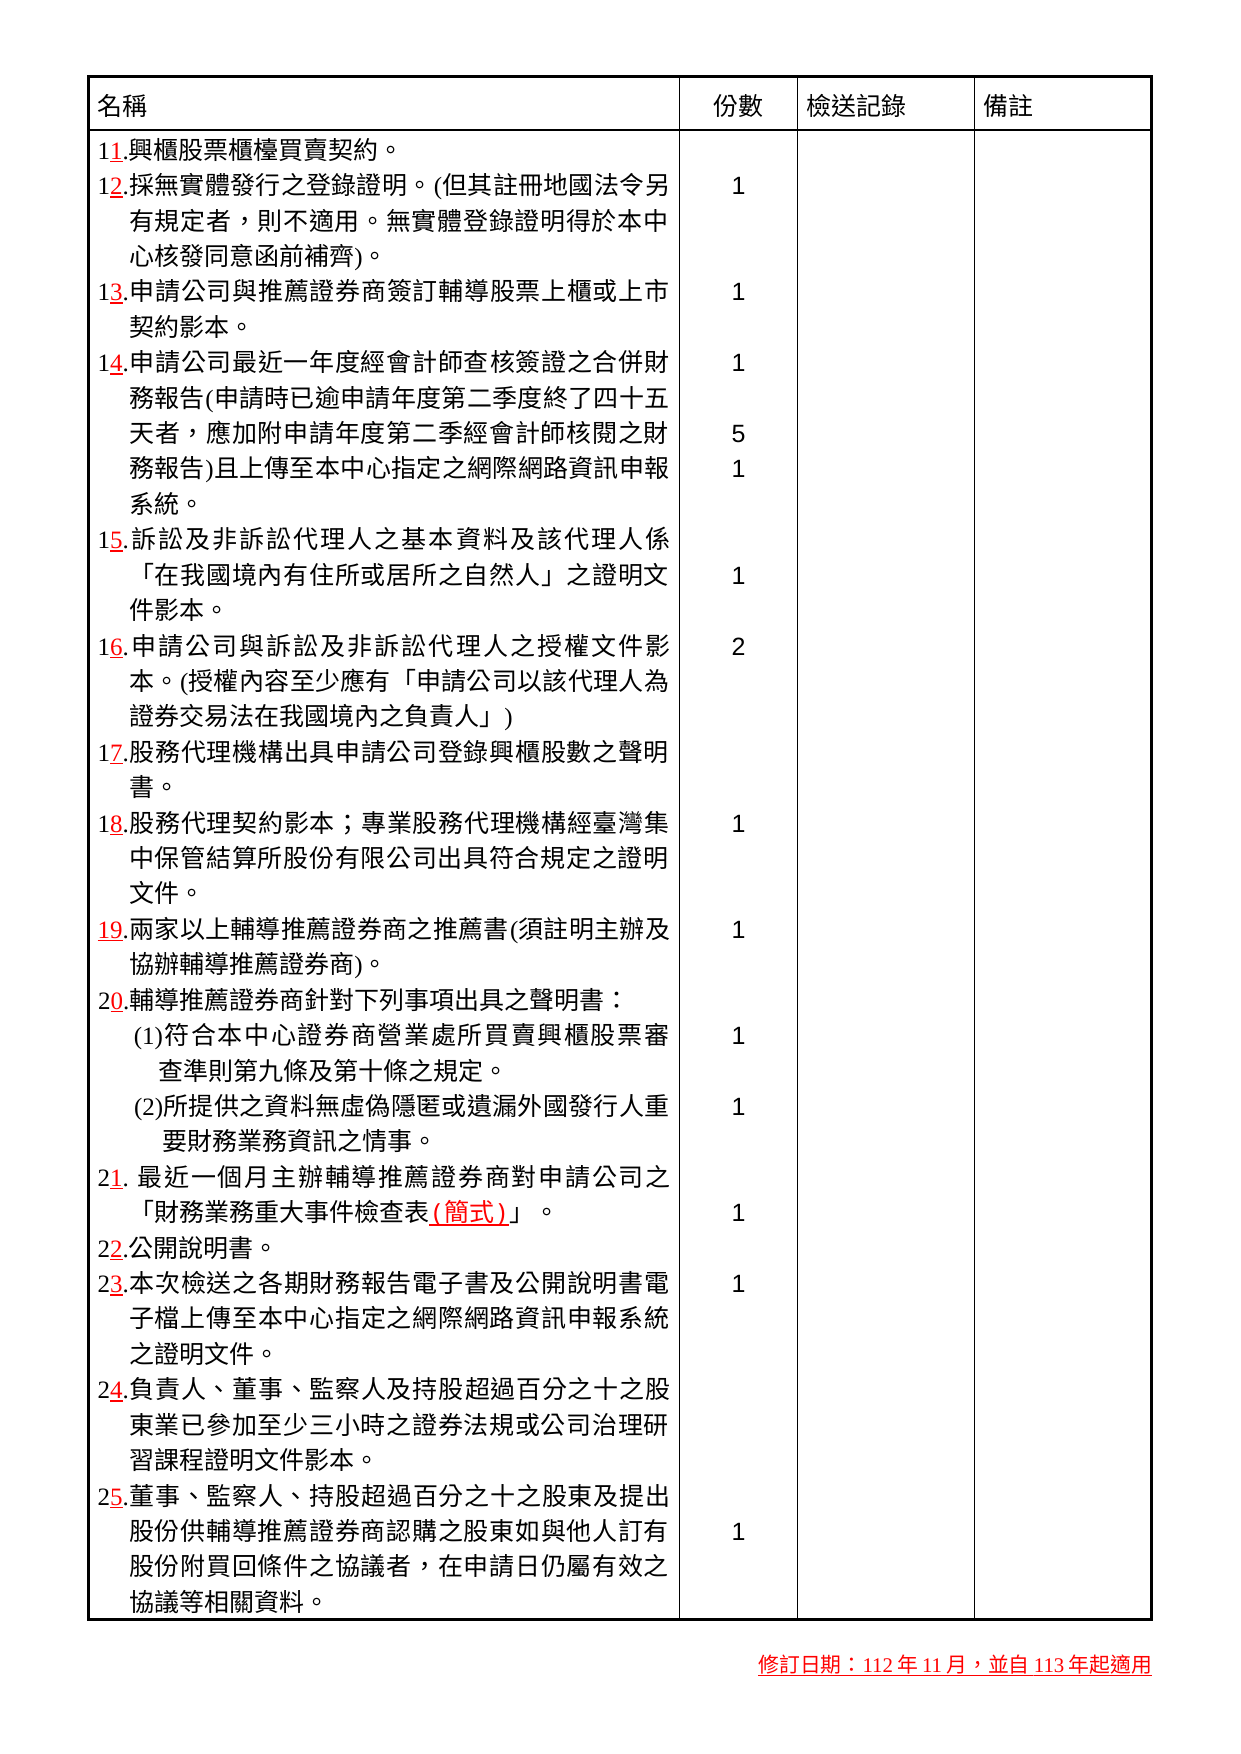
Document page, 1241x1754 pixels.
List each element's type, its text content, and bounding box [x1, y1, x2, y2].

table_header 檢送記錄 [798, 78, 974, 129]
table_header 份數 [680, 78, 797, 129]
table_header 名稱 [90, 78, 679, 129]
table_cell [798, 131, 974, 1618]
table_cell 1.興櫃股票櫃檯買賣申請書。 2.申請公司經我國外交部駐外單位認證之依註冊地國法律組織登記且有效存在之股份有限責任公司之證明文件影本。 3.申請公司針對下列事項出具之聲明書： 未違反「臺灣地區與大陸地區人民關係條例」相關規範： A.申請公司並非依大陸地區法令組織登記者。 B.申請公司及其具有中華民國國籍之董事、監察人、經理人及持有公司股份超過股份總額百分之十之股東，暨申請公司所控制之營運主體係依中華民國公司法令組織設立，從事大陸地區投資者，係符合「臺灣地區與大陸地區人民關係條例」及「在大陸地區從事投資或技術合作許可辦法」等規定。 C.申請公司股東屬大陸地區人民來臺投資許可辦法定義之投資人者，其直接或間接持有該公司股份未逾30%，且未具有控制能力。 D.其他。 發行之記名股票未在海外證券市場掛牌交易，且以普通股為限。 (3)在不違反註冊地國法令情況下，登錄興櫃後應於中華民國境內召開股東會。 (4)若註冊地國法令規定不得於境外召開股東會者，公司已訂有得採委託投票或通訊投票之相關制度，其內容應包括具體做法、註冊地國法令對投票之限制及對中華民國股東之股東權益保護等重要事項。 (5)本股票櫃檯買賣申請書及其附件所載事項無虛偽、隱匿之情事。 (6)公司與出具法律意見書之律師彼此間無下列情事： A.依證券發行人財務報告編製準則第十八條規定之關係人。 B.其他法令規定或事實證明任何一方直接或間接控制他方之人事、財務或業務經營者。 (7)已依我國證券交易法第14條之4規定擇一設置審計委員會或監察人。 4.申請公司針對下列事項出具之承諾書： (1)有關本中心證券商營業處所買賣興櫃股票審查準則第七條第一項第七款。 (2)於興櫃掛牌後，若依本中心「外國發行人註冊地國股東權益保護事項檢查表」所訂之股東權益保護重要事項有修正時，應於不牴觸註冊地國法令之情形下，於最近一次股東會提案修訂公司章程。 (3)於興櫃掛牌後，於修正其公司章程所訂「股東權益保護之重要事項」時，需於提董事會決議十日前先向本中心申報其公司章程修正草案及律師評估意見。 (4)於登錄興櫃後次一年度申報股東會年報時，於本中心指定之網際網路資訊申報系統申報前一年度會計師內部控制制度專案審查報告。(申請登錄興櫃併送簡易公開發行者適用) 5.我國律師針對下列事項出具之意見書： 申請公司未違反「臺灣地區與大陸地區人民關係條例」相關規範： A.申請公司並非依大陸地區法令組織登記者。 B.申請公司及其具有中華民國國籍之董事、監察人、經理人及持有公司股份超過股份總額百分之十之股東，暨申請公司所控制之營運主體係依中華民國公司法令組織設立，從事大陸地區投資者，係符合「臺灣地區與大陸地區人民關係條例」及「在大陸地區從事投資或技術合作許可辦法」等規定。 C.申請公司股東屬大陸地區人民來臺投資許可辦法定義之投資人者，其直接或間接持有該公司股份未逾30%，且未具有控制能力。 D.其他。 申請公司發行之記名股票未在海外證券市場掛牌交易，且以普通股為限。 申請公司截至申請時已發行之普通股是否已依註冊地國法令合法發行及流通，並全數申請櫃檯買賣。 (4)註冊地國法令是否未限制申請公司於境外召開股東會。 (5)若註冊地國法令規定不得於境外召開股東會者，申請公司是否已訂有委託投票或通訊投票之相關制度，且其內容是否包括具體做法、註冊地國法令對投票之限制及對中華民國股東之股東權益保護等重要事項。 (6)申請公司是否已於公司章程或組織文件中訂定保障股東權益行使之具體內容(若未依本中心所提供之檢查表訂定，應說明原因、註冊地國規定及對我國股東權益之影響等事項)。 (7)註冊地國及主要營運地國法令是否承認我國法院民事確定判決之效力。 (8)申請公司之資本依其註冊地國法令得分為股份，且其股份得於中華民國境內交易。 (9)申請公司之訴訟及非訴訟代理人在我國證券交易法上之法律定位，是否已依證券交易法第165條之3規定，明訂於公司章程及申請公司與其訴訟及非訴訟代理人簽訂之授權文件中。 (10)申請公司是否已依我國證券交易法第14條之4規定擇一設置審計委員會或監察人。 6. 出具法律意見書之我國律師對下列事項之聲明書： (1)最近一年內未受法務部律師懲戒委員會懲戒。 (2)與申請公司、簽證會計師及推薦證券商不具有下列關係： A.依證券發行人財務報告編製準則第十八條規定之關係人。 B.其他法令規定或事實證明任何一方直接或間接控制他方之人事、財務或業務經營者。 7.主辦輔導推薦證券商填製「興櫃公司獨立董事（選任時）資格條件檢查表」。 8.主辦輔導推薦證券商填製「發行公司依證券交易法第十四條之六及其相關規定設置薪資報酬委員會檢查表」。 9.出具法律意見書之我國律師出具「外國發行人註冊地國股東權益保護事項檢查表」。 10.董事會決議股票申請登錄為櫃檯買賣之議事錄影本。 11.興櫃股票櫃檯買賣契約。 12.採無實體發行之登錄證明。(但其註冊地國法令另有規定者，則不適用。無實體登錄證明得於本中心核發同意函前補齊)。 13.申請公司與推薦證券商簽訂輔導股票上櫃或上市契約影本。 14.申請公司最近一年度經會計師查核簽證之合併財務報告(申請時已逾申請年度第二季度終了四十五天者，應加附申請年度第二季經會計師核閱之財務報告)且上傳至本中心指定之網際網路資訊申報系統。 15.訴訟及非訴訟代理人之基本資料及該代理人係「在我國境內有住所或居所之自然人」之證明文件影本。 16.申請公司與訴訟及非訴訟代理人之授權文件影本。(授權內容至少應有「申請公司以該代理人為證券交易法在我國境內之負責人」) 17.股務代理機構出具申請公司登錄興櫃股數之聲明書。 18.股務代理契約影本；專業股務代理機構經臺灣集中保管結算所股份有限公司出具符合規定之證明文件。 19.兩家以上輔導推薦證券商之推薦書(須註明主辦及協辦輔導推薦證券商)。 20.輔導推薦證券商針對下列事項出具之聲明書： (1)符合本中心證券商營業處所買賣興櫃股票審 查準則第九條及第十條之規定。 (2)所提供之資料無虛偽隱匿或遺漏外國發行人重要財務業務資訊之情事。 21. 最近一個月主辦輔導推薦證券商對申請公司之「財務業務重大事件檢查表(簡式)」。 22.公開說明書。 23.本次檢送之各期財務報告電子書及公開說明書電子檔上傳至本中心指定之網際網路資訊申報系統之證明文件。 24.負責人、董事、監察人及持股超過百分之十之股東業已參加至少三小時之證券法規或公司治理研習課程證明文件影本。 25.董事、監察人、持股超過百分之十之股東及提出股份供輔導推薦證券商認購之股東如與他人訂有股份附買回條件之協議者，在申請日仍屬有效之協議等相關資料。 26.主辦輔導推薦證券商填製之公開說明書檢查表。 27.依本中心所訂格式之內部人資料。 28.申請公司及其獨立董事以外之全體董事出具承諾書，承諾公司未來倘有終止股票櫃檯買賣之情事(除興櫃轉至上櫃或上市外)，應至少由公司及其獨立董事以外之全體董事負連帶責任收購公司股票。公司出具之承諾書需經董事會決議通過。 29.外國發行人申請符合登錄興櫃條件證明文件之檢查表。 30.股票面額非屬新臺幣10元者，主辦輔導推薦證券商於股票開始櫃檯買賣前預計辦理之宣導計畫。 31.申請公司為其董事及監察人投保責任保險之相關證明文件一份。 32.其他必要之證明文件或資料。 [90, 131, 679, 1618]
table_cell 1 1 1 5 1 1 2 1 1 1 1 1 1 1 [680, 131, 797, 1618]
table_cell [975, 131, 1150, 1618]
table_header 備註 [975, 78, 1150, 129]
